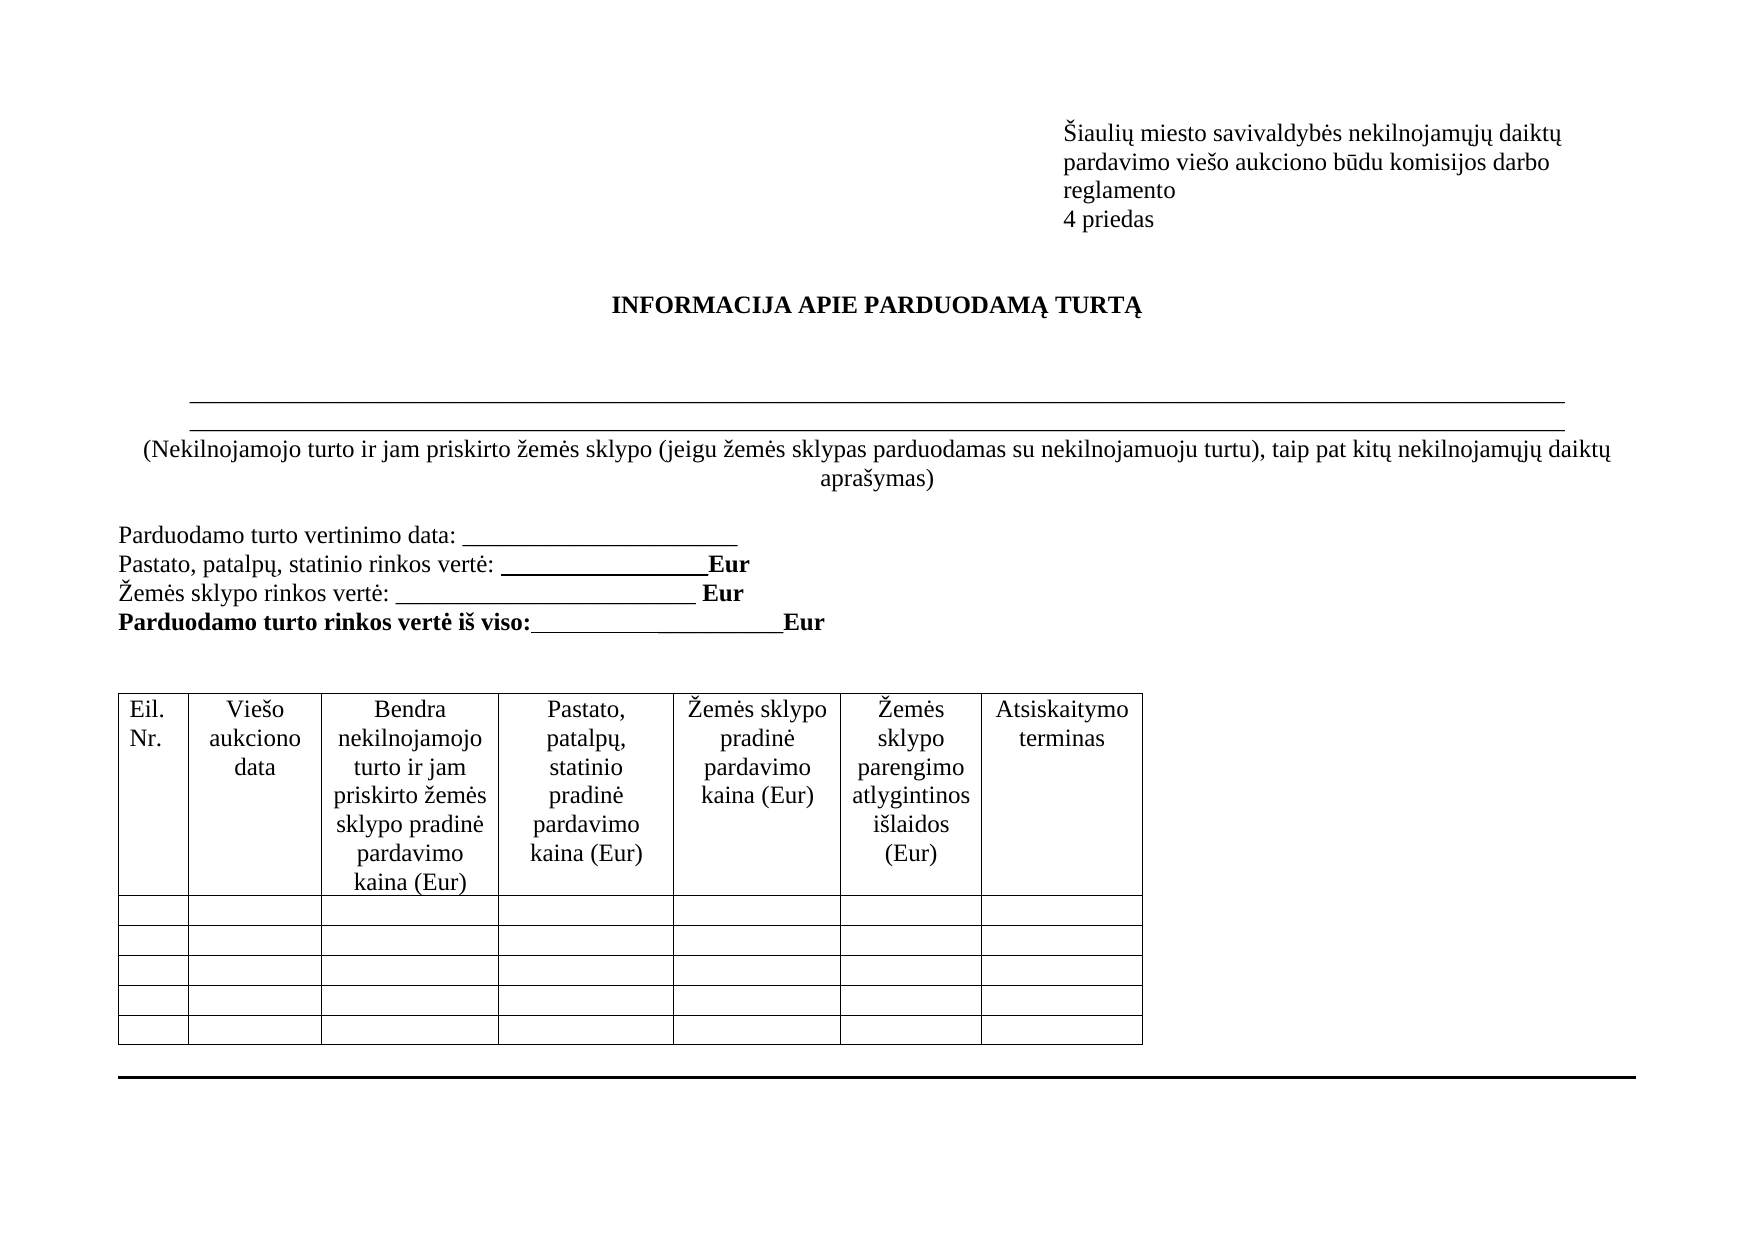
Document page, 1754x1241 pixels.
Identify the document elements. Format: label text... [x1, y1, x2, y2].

table_header Eil.Nr. [119, 694, 188, 895]
table_cell [982, 926, 1142, 955]
table_cell [982, 986, 1142, 1014]
table_cell [674, 926, 840, 955]
table_cell [322, 1016, 498, 1044]
table_header Atsiskaitymo terminas [982, 694, 1142, 895]
table_cell [982, 1016, 1142, 1044]
text (Nekilnojamojo turto ir jam priskirto žemės sklypo (jeigu žemės sklypas parduodamas su nekilnojamuoju turtu), taip pat kitų nekilnojamųjų daiktų aprašymas) [118, 434, 1636, 492]
table_cell [119, 896, 188, 925]
text Žemės sklypo rinkos vertė: ________________________ Eur [118, 578, 1636, 607]
table_cell [841, 926, 981, 955]
table_header Viešo aukciono data [189, 694, 321, 895]
table_cell [841, 1016, 981, 1044]
text pardavimo viešo aukciono būdu komisijos darbo [118, 147, 1636, 176]
table_cell [119, 956, 188, 985]
text ______________________________________________________________________________________________________________ [118, 406, 1636, 434]
table_cell [499, 956, 673, 985]
table_cell [189, 956, 321, 985]
table_header Žemės sklypo parengimo atlygintinos išlaidos (Eur) [841, 694, 981, 895]
table_cell [499, 926, 673, 955]
table_cell [322, 986, 498, 1014]
table_cell [674, 896, 840, 925]
table_cell [189, 1016, 321, 1044]
table_cell [841, 986, 981, 1014]
text 4 priedas [118, 204, 1636, 233]
table_cell [322, 926, 498, 955]
table_cell [499, 896, 673, 925]
text Pastato, patalpų, statinio rinkos vertė: ____Eur [118, 549, 1636, 578]
table_cell [322, 896, 498, 925]
text INFORMACIJA APIE PARDUODAMĄ TURTĄ [118, 291, 1636, 319]
table_cell [499, 986, 673, 1014]
table_cell [189, 896, 321, 925]
table_cell [674, 956, 840, 985]
table_cell [982, 896, 1142, 925]
table_cell [674, 1016, 840, 1044]
table_cell [119, 1016, 188, 1044]
text ______________________________________________________________________________________________________________ [118, 377, 1636, 406]
table_cell [982, 956, 1142, 985]
table_header Pastato, patalpų, statinio pradinė pardavimo kaina (Eur) [499, 694, 673, 895]
table_cell [499, 1016, 673, 1044]
table_cell [841, 956, 981, 985]
text Parduodamo turto vertinimo data: ______________________ [118, 521, 1636, 549]
table_header Bendra nekilnojamojo turto ir jam priskirto žemės sklypo pradinė pardavimo kaina (Eur) [322, 694, 498, 895]
table_cell [322, 956, 498, 985]
text Šiaulių miesto savivaldybės nekilnojamųjų daiktų [118, 118, 1636, 147]
table_cell [189, 986, 321, 1014]
table_cell [674, 986, 840, 1014]
text reglamento [118, 176, 1636, 204]
table_cell [119, 926, 188, 955]
text Parduodamo turto rinkos vertė iš viso: __________Eur [118, 607, 1636, 636]
table_header Žemės sklypo pradinė pardavimo kaina (Eur) [674, 694, 840, 895]
table_cell [119, 986, 188, 1014]
table_cell [189, 926, 321, 955]
table_cell [841, 896, 981, 925]
